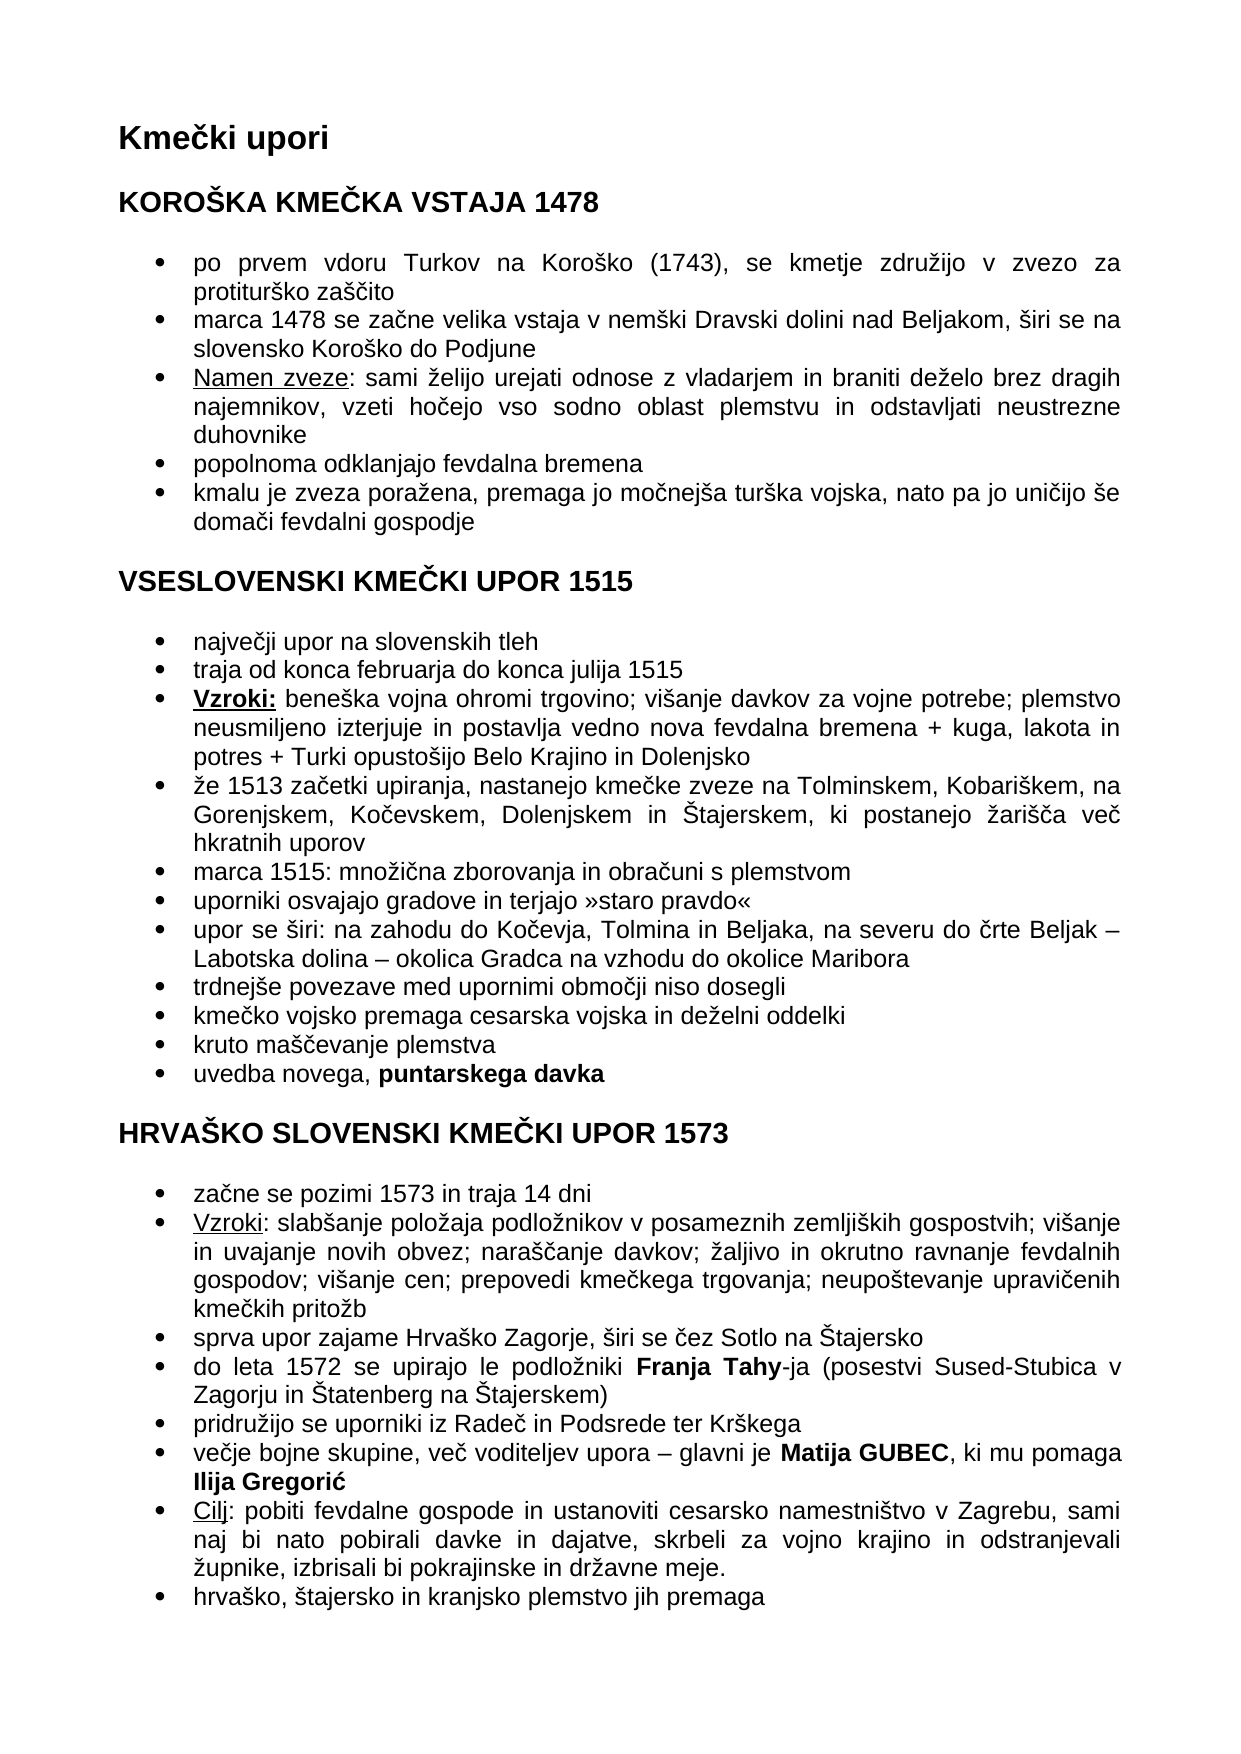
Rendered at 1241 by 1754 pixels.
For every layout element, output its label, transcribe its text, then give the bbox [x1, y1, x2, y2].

list že 1513 začetki upiranja, nastanejo kmečke zveze na Tolminskem, Kobariškem, na Gorenjskem, Kočevskem, Dolenjskem in Štajerskem, ki postanejo žarišča več hkratnih uporov [156, 771, 1122, 857]
list uvedba novega, puntarskega davka [156, 1059, 1122, 1088]
list popolnoma odklanjajo fevdalna bremena [156, 449, 1122, 478]
list trdnejše povezave med upornimi območji niso dosegli [156, 972, 1122, 1001]
subtitle VSESLOVENSKI KMEČKI UPOR 1515 [118, 564, 1122, 598]
subtitle KOROŠKA KMEČKA VSTAJA 1478 [118, 185, 1122, 219]
list po prvem vdoru Turkov na Koroško (1743), se kmetje združijo v zvezo za protiturško zaščito [156, 248, 1122, 305]
list kmalu je zveza poražena, premaga jo močnejša turška vojska, nato pa jo uničijo še domači fevdalni gospodje [156, 478, 1122, 536]
list začne se pozimi 1573 in traja 14 dni [156, 1179, 1122, 1208]
list sprva upor zajame Hrvaško Zagorje, širi se čez Sotlo na Štajersko [156, 1323, 1122, 1352]
list uporniki osvajajo gradove in terjajo »staro pravdo« [156, 886, 1122, 915]
subtitle HRVAŠKO SLOVENSKI KMEČKI UPOR 1573 [118, 1117, 1122, 1150]
list traja od konca februarja do konca julija 1515 [156, 656, 1122, 684]
list večje bojne skupine, več voditeljev upora – glavni je Matija GUBEC, ki mu pomaga Ilija Gregorić [156, 1438, 1122, 1496]
list kmečko vojsko premaga cesarska vojska in deželni oddelki [156, 1001, 1122, 1030]
list Vzroki: slabšanje položaja podložnikov v posameznih zemljiških gospostvih; višanje in uvajanje novih obvez; naraščanje davkov; žaljivo in okrutno ravnanje fevdalnih gospodov; višanje cen; prepovedi kmečkega trgovanja; neupoštevanje upravičenih kmečkih pritožb [156, 1208, 1122, 1323]
list marca 1478 se začne velika vstaja v nemški Dravski dolini nad Beljakom, širi se na slovensko Koroško do Podjune [156, 305, 1122, 363]
list Namen zveze: sami želijo urejati odnose z vladarjem in braniti deželo brez dragih najemnikov, vzeti hočejo vso sodno oblast plemstvu in odstavljati neustrezne duhovnike [156, 363, 1122, 449]
list Vzroki: beneška vojna ohromi trgovino; višanje davkov za vojne potrebe; plemstvo neusmiljeno izterjuje in postavlja vedno nova fevdalna bremena + kuga, lakota in potres + Turki opustošijo Belo Krajino in Dolenjsko [156, 684, 1122, 771]
list do leta 1572 se upirajo le podložniki Franja Tahy-ja (posestvi Sused-Stubica v Zagorju in Štatenberg na Štajerskem) [156, 1352, 1122, 1409]
list največji upor na slovenskih tleh [156, 627, 1122, 656]
list marca 1515: množična zborovanja in obračuni s plemstvom [156, 857, 1122, 886]
list kruto maščevanje plemstva [156, 1030, 1122, 1059]
list hrvaško, štajersko in kranjsko plemstvo jih premaga [156, 1582, 1122, 1611]
list pridružijo se uporniki iz Radeč in Podsrede ter Krškega [156, 1409, 1122, 1438]
text Kmečki upori [118, 118, 1122, 157]
list upor se širi: na zahodu do Kočevja, Tolmina in Beljaka, na severu do črte Beljak – Labotska dolina – okolica Gradca na vzhodu do okolice Maribora [156, 915, 1122, 972]
list Cilj: pobiti fevdalne gospode in ustanoviti cesarsko namestništvo v Zagrebu, sami naj bi nato pobirali davke in dajatve, skrbeli za vojno krajino in odstranjevali župnike, izbrisali bi pokrajinske in državne meje. [156, 1496, 1122, 1582]
